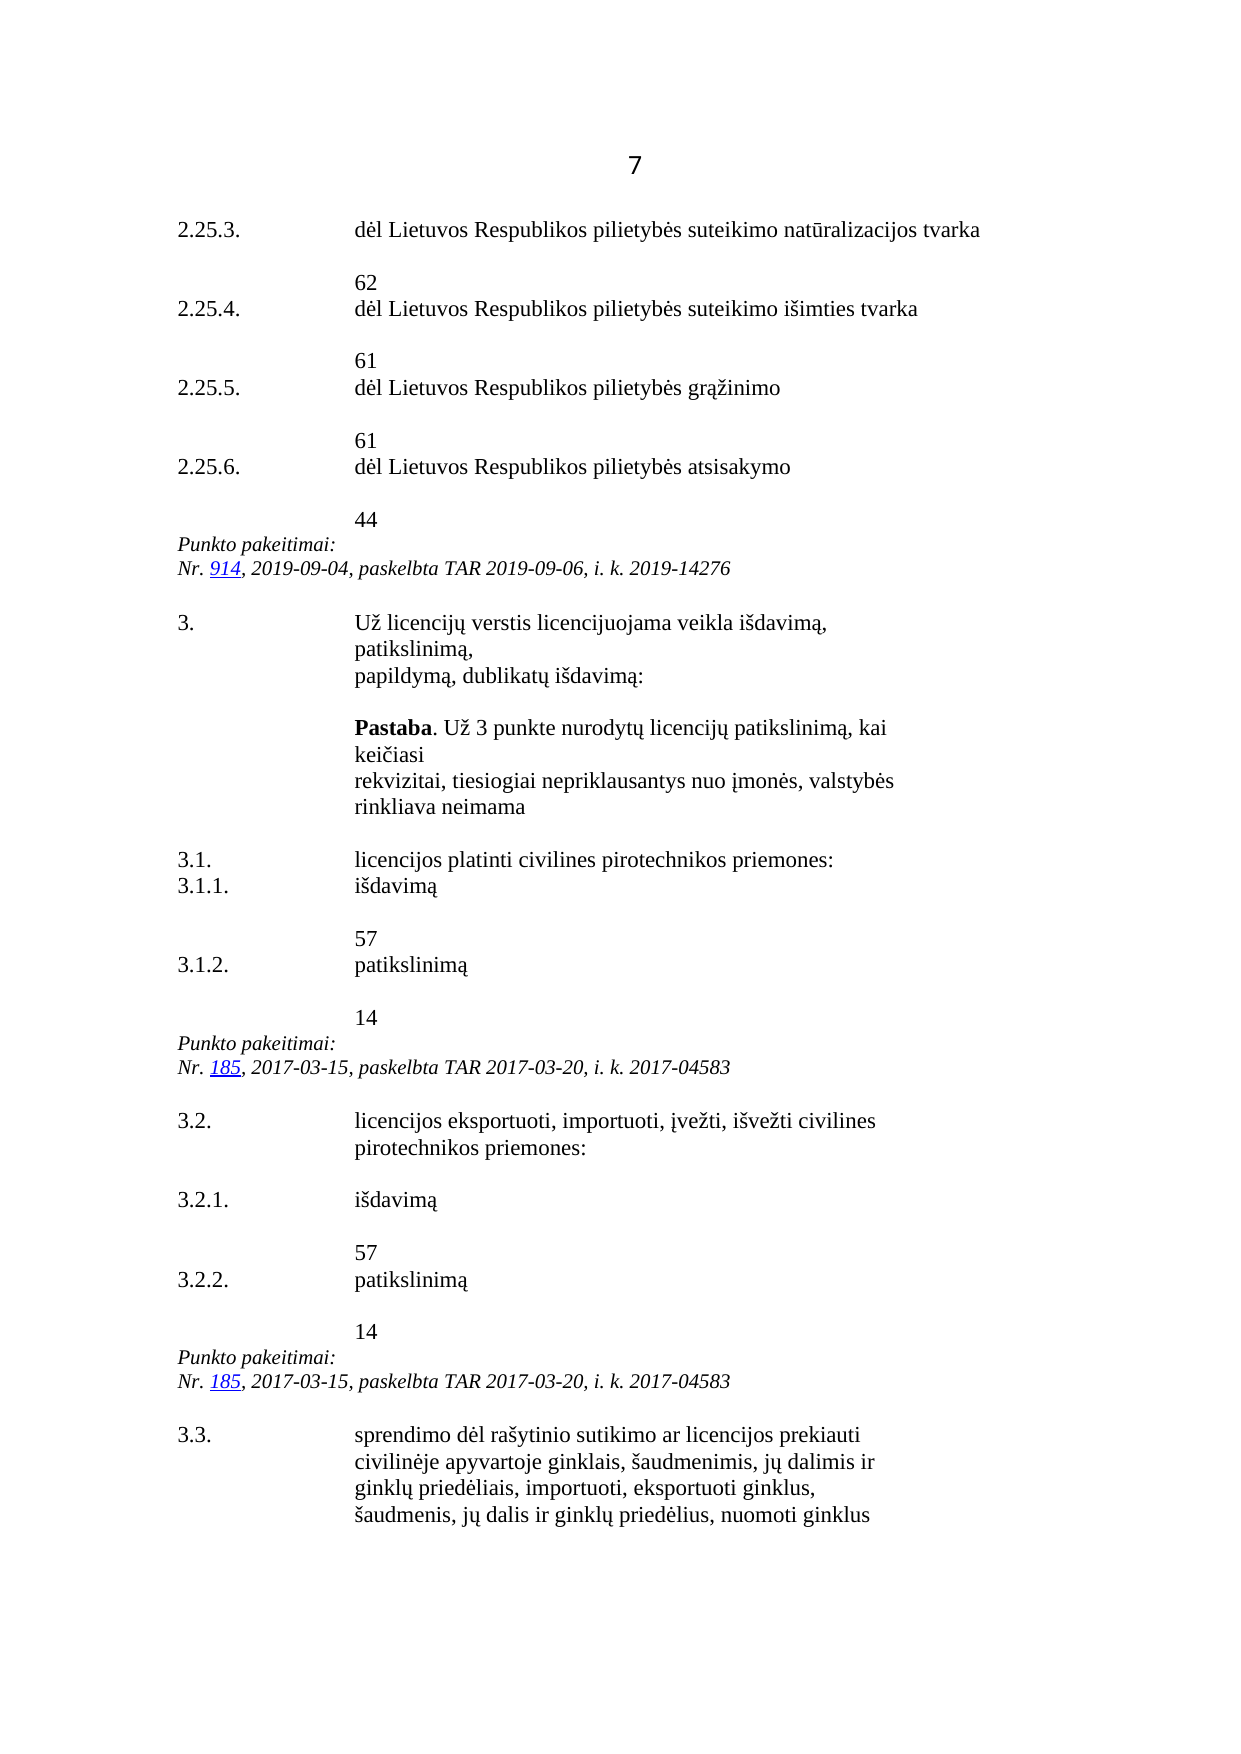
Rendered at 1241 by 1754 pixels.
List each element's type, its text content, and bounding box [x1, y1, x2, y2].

text 3.1.1. išdavimą 57 [177, 872, 945, 952]
text 3.1. licencijos platinti civilines pirotechnikos priemones: [177, 846, 945, 872]
text Nr. 914, 2019-09-04, paskelbta TAR 2019-09-06, i. k. 2019-14276 [177, 556, 1093, 580]
text Punkto pakeitimai: [177, 532, 1093, 556]
text 2.25.6. dėl Lietuvos Respublikos pilietybės atsisakymo 44 [177, 453, 1034, 532]
text Nr. 185, 2017-03-15, paskelbta TAR 2017-03-20, i. k. 2017-04583 [177, 1055, 1093, 1079]
text Nr. 185, 2017-03-15, paskelbta TAR 2017-03-20, i. k. 2017-04583 [177, 1369, 1093, 1393]
text 2.25.4. dėl Lietuvos Respublikos pilietybės suteikimo išimties tvarka 61 [177, 295, 1034, 374]
text 3.2.2. patikslinimą 14 [177, 1266, 945, 1345]
text Punkto pakeitimai: [177, 1031, 1093, 1055]
text Pastaba. Už 3 punkte nurodytų licencijų patikslinimą, kai keičiasi [354, 714, 945, 767]
text rekvizitai, tiesiogiai nepriklausantys nuo įmonės, valstybės [354, 767, 945, 793]
text 3. Už licencijų verstis licencijuojama veikla išdavimą, patikslinimą, [177, 609, 945, 662]
text 3.1.2. patikslinimą 14 [177, 952, 945, 1031]
text 2.25.5. dėl Lietuvos Respublikos pilietybės grąžinimo 61 [177, 374, 1034, 453]
text 3.2. licencijos eksportuoti, importuoti, įvežti, išvežti civilines [177, 1107, 945, 1134]
text Punkto pakeitimai: [177, 1345, 1093, 1369]
text 3.3. sprendimo dėl rašytinio sutikimo ar licencijos prekiauti [177, 1422, 945, 1448]
text rinkliava neimama [354, 793, 945, 846]
text 3.2.1. išdavimą 57 [177, 1187, 945, 1266]
text pirotechnikos priemones: [354, 1134, 945, 1187]
text šaudmenis, jų dalis ir ginklų priedėlius, nuomoti ginklus [354, 1501, 945, 1527]
text 2.25.3. dėl Lietuvos Respublikos pilietybės suteikimo natūralizacijos tvarka 62 [177, 216, 1034, 295]
text ginklų priedėliais, importuoti, eksportuoti ginklus, [354, 1474, 945, 1501]
text papildymą, dublikatų išdavimą: [354, 662, 945, 714]
text civilinėje apyvartoje ginklais, šaudmenimis, jų dalimis ir [354, 1448, 945, 1474]
